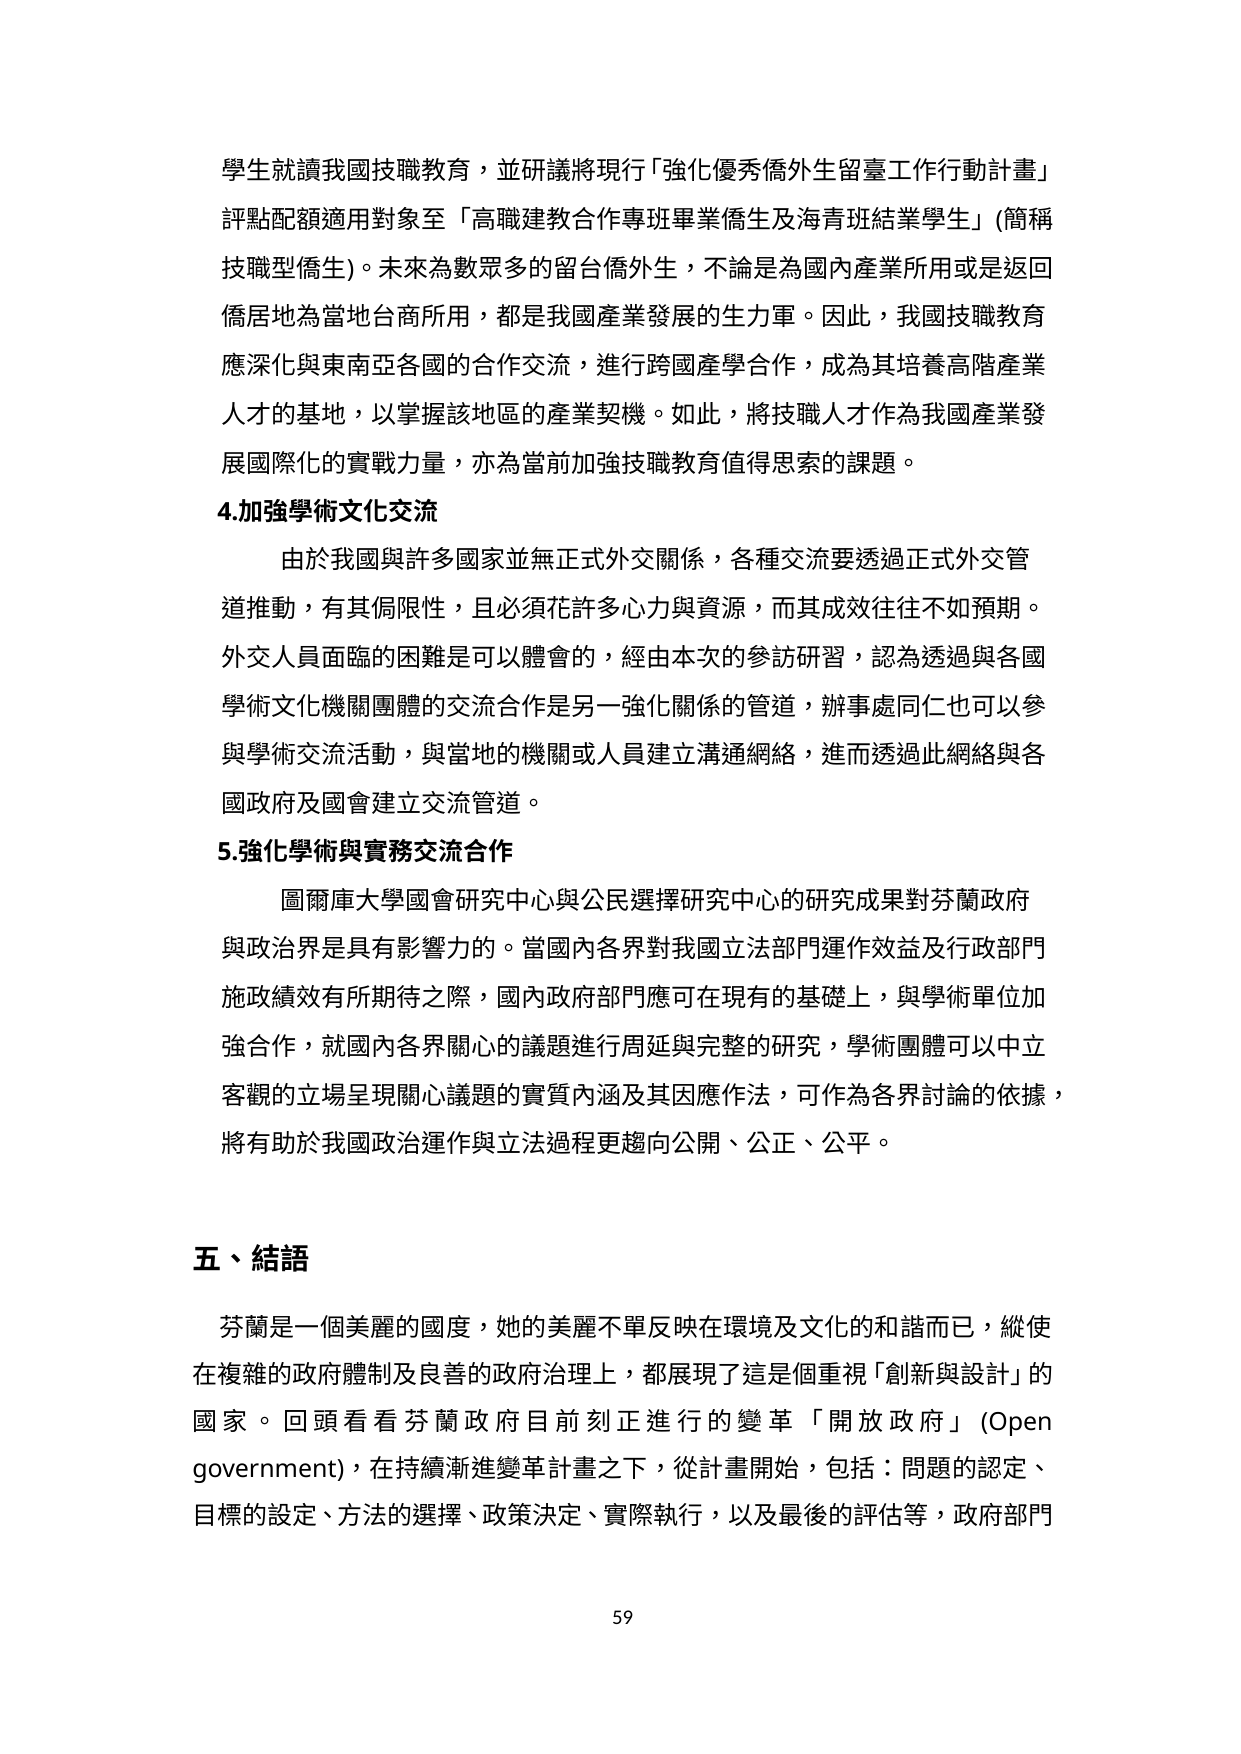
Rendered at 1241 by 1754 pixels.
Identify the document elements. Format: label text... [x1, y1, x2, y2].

text 圖爾庫大學國會研究中心與公民選擇研究中心的研究成果對芬蘭政府與政治界是具有影響力的。當國內各界對我國立法部門運作效益及行政部門施政績效有所期待之際，國內政府部門應可在現有的基礎上，與學術單位加強合作，就國內各界關心的議題進行周延與完整的研究，學術團體可以中立客觀的立場呈現關心議題的實質內涵及其因應作法，可作為各界討論的依據，將有助於我國政治運作與立法過程更趨向公開、公正、公平。 [222, 879, 1053, 1161]
text 芬蘭的技職教育與歐盟各國有積極的合作交流是其優勢，而在當前「黃金十年國家經濟戰略」下，不但要開展第三波經濟自由化，更要配合加速產業升級的生產力4.0計畫以及促進青年創新創業計畫，在「一手拉巿場、一手拉技術」的策略下將國際高端技術引進台灣；另一方面，更以讓台灣邁向世界為目標，以加入跨太平洋夥伴協定(TPP)、加入區域全面經濟夥伴關係(RCEP)及積極進行ECFA後續協商 等作為加速區域經貿結盟，並開拓新興巿場商機；因此技職教育的國際化實為重要的課題。目前東南亞各國累積接近二十萬人之留台校友以及其綿密的組織，是我國深耕東南亞豐沛的人力資源。目前行政院正進行跨部會合作擴大辦理「加值型僑生方案」吸引海外優秀華裔學生就讀我國技職教育，並研議將現行「強化優秀僑外生留臺工作行動計畫」評點配額適用對象至「高職建教合作專班畢業僑生及海青班結業學生」(簡稱技職型僑生)。未來為數眾多的留台僑外生，不論是為國內產業所用或是返回僑居地為當地台商所用，都是我國產業發展的生力軍。因此，我國技職教育應深化與東南亞各國的合作交流，進行跨國產學合作，成為其培養高階產業人才的基地，以掌握該地區的產業契機。如此，將技職人才作為我國產業發展國際化的實戰力量，亦為當前加強技職教育值得思索的課題。 [222, 150, 1053, 480]
list 結語 [192, 1219, 1053, 1294]
text 4.加強學術文化交流 [217, 491, 1053, 528]
text 由於我國與許多國家並無正式外交關係，各種交流要透過正式外交管道推動，有其侷限性，且必須花許多心力與資源，而其成效往往不如預期。外交人員面臨的困難是可以體會的，經由本次的參訪研習，認為透過與各國學術文化機關團體的交流合作是另一強化關係的管道，辦事處同仁也可以參與學術交流活動，與當地的機關或人員建立溝通網絡，進而透過此網絡與各國政府及國會建立交流管道。 [222, 539, 1053, 820]
text 芬蘭是一個美麗的國度，她的美麗不單反映在環境及文化的和諧而已，縱使在複雜的政府體制及良善的政府治理上，都展現了這是個重視「創新與設計」的國家。回頭看看芬蘭政府目前刻正進行的變革「開放政府」(Open government)，在持續漸進變革計畫之下，從計畫開始，包括：問題的認定、目標的設定、方法的選擇、政策決定、實際執行，以及最後的評估等，政府部門 [192, 1307, 1053, 1532]
text 5.強化學術與實務交流合作 [217, 831, 1053, 869]
